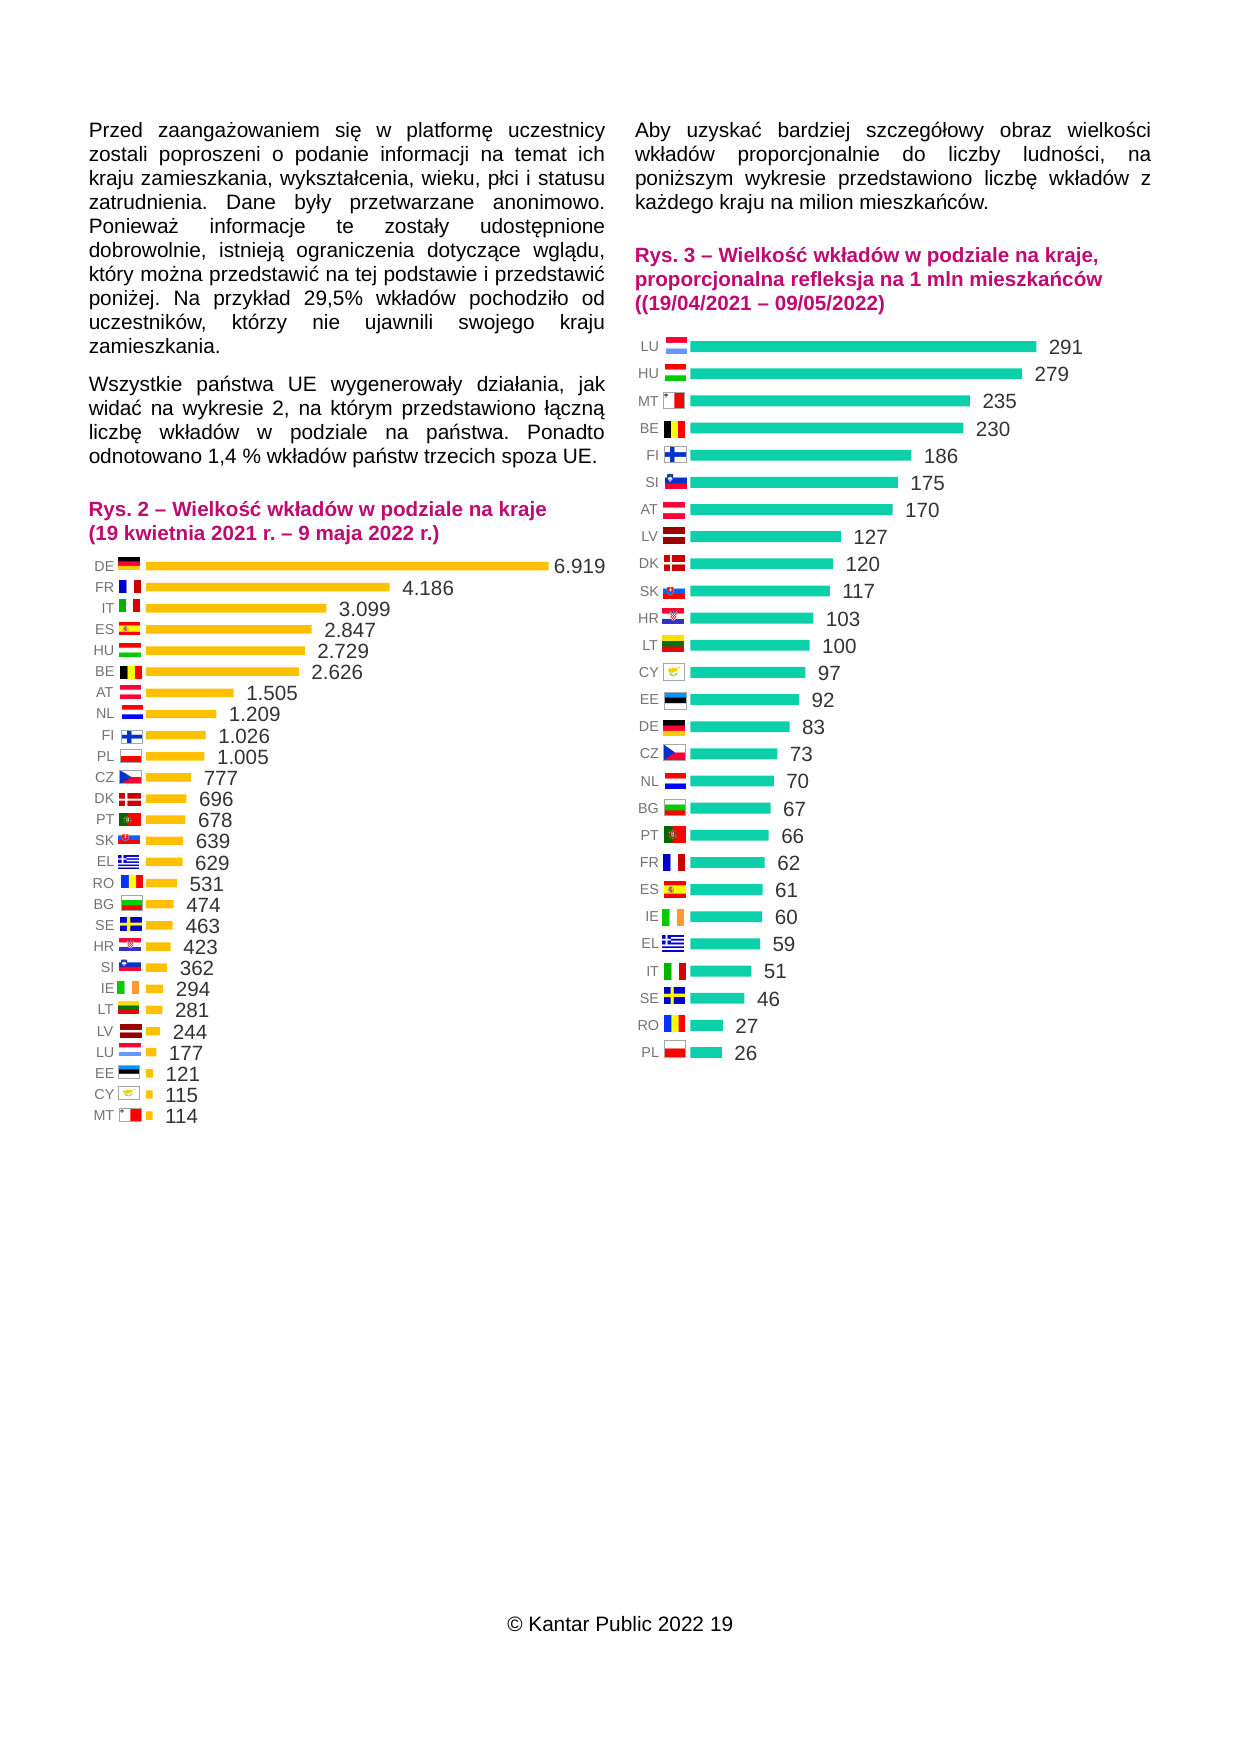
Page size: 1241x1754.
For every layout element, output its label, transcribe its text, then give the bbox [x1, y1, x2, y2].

picture [118, 557, 140, 570]
picture [119, 580, 141, 593]
picture [120, 771, 141, 783]
picture [120, 1109, 141, 1121]
picture [122, 896, 142, 910]
picture [119, 643, 141, 657]
picture [119, 813, 141, 826]
picture [117, 981, 139, 994]
picture [664, 826, 686, 843]
picture [119, 1043, 141, 1056]
text Aby uzyskać bardziej szczegółowy obraz wielkości wkładów proporcjonalnie do liczby ludności, na poniższym wykresie przedstawiono liczbę wkładów z każdego kraju na milion mieszkańców. [635, 118, 1152, 214]
picture [122, 705, 143, 719]
picture [119, 1087, 139, 1099]
picture [665, 1041, 685, 1057]
picture [663, 583, 685, 599]
picture [664, 881, 686, 898]
text Przed zaangażowaniem się w platformę uczestnicy zostali poproszeni o podanie informacji na temat ich kraju zamieszkania, wykształcenia, wieku, płci i statusu zatrudnienia. Dane były przetwarzane anonimowo. Ponieważ informacje te zostały udostępnione dobrowolnie, istnieją ograniczenia dotyczące wglądu, który można przedstawić na tej podstawie i przedstawić poniżej. Na przykład 29,5% wkładów pochodziło od uczestników, którzy nie ujawnili swojego kraju zamieszkania. [88, 118, 605, 358]
picture [119, 938, 141, 951]
picture [121, 750, 141, 762]
picture [119, 599, 140, 612]
text Wszystkie państwa UE wygenerowały działania, jak widać na wykresie 2, na którym przedstawiono łączną liczbę wkładów w podziale na państwa. Ponadto odnotowano 1,4 % wkładów państw trzecich spoza UE. [88, 372, 605, 468]
picture [664, 745, 685, 760]
picture [665, 800, 685, 815]
picture [663, 854, 685, 871]
picture [665, 364, 686, 381]
picture [120, 1024, 142, 1038]
picture [663, 527, 685, 544]
picture [122, 731, 142, 743]
picture [662, 608, 684, 624]
picture [663, 502, 685, 519]
picture [666, 337, 687, 354]
picture [664, 393, 684, 408]
picture [665, 472, 687, 489]
picture [664, 421, 685, 438]
picture [665, 447, 686, 462]
picture [121, 875, 143, 888]
picture [119, 958, 141, 971]
picture [120, 917, 142, 931]
picture [663, 720, 685, 736]
picture [119, 622, 140, 635]
picture [120, 685, 141, 699]
picture [664, 664, 684, 680]
picture [665, 773, 686, 789]
picture [665, 693, 686, 709]
picture [119, 1066, 139, 1078]
picture [662, 909, 684, 926]
picture [662, 935, 684, 952]
picture [664, 963, 686, 980]
picture [119, 793, 141, 806]
picture [120, 666, 142, 679]
picture [664, 987, 685, 1004]
picture [118, 831, 140, 844]
picture [664, 1015, 685, 1032]
picture [664, 555, 685, 571]
picture [118, 1001, 139, 1014]
picture [118, 855, 139, 869]
picture [662, 635, 684, 652]
